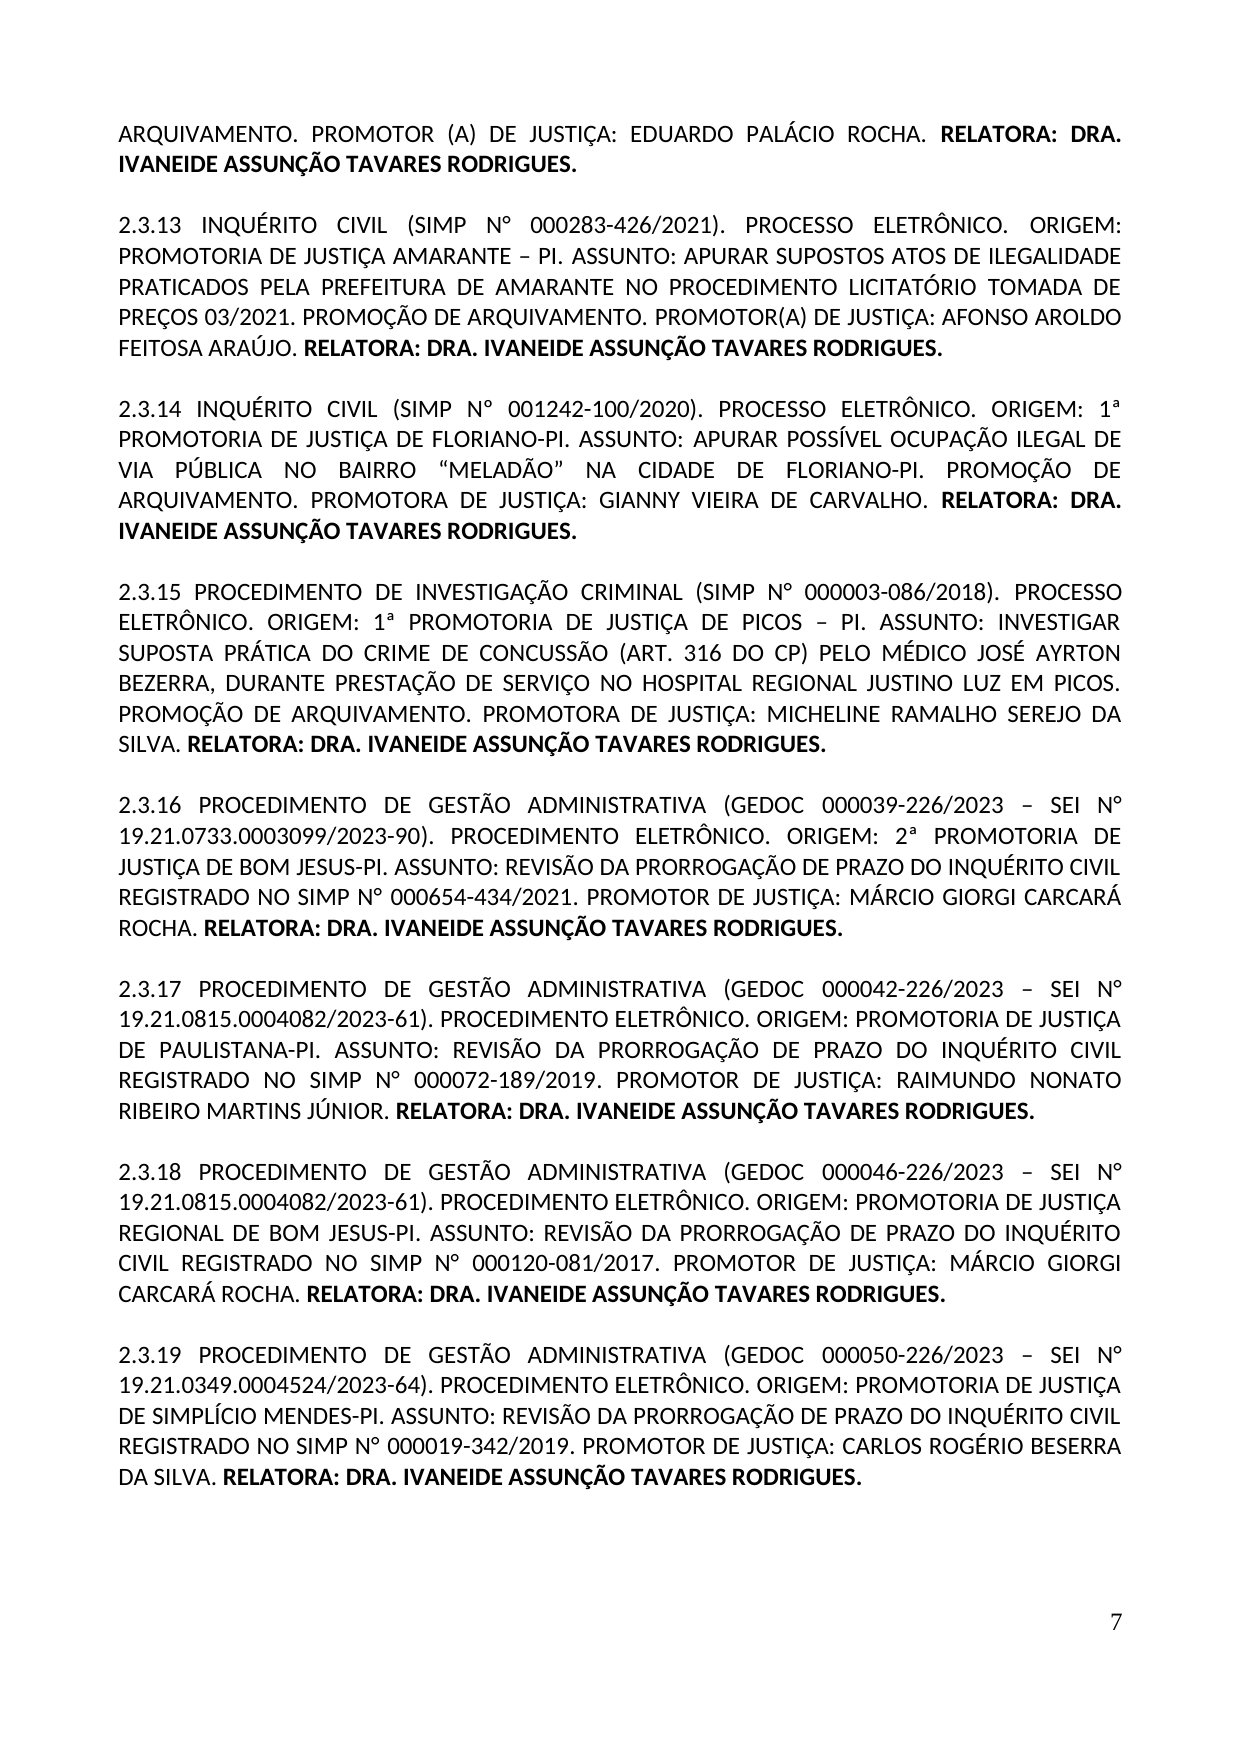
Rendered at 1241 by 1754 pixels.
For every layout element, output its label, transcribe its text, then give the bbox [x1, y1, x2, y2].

text 2.3.19 PROCEDIMENTO DE GESTÃO ADMINISTRATIVA (GEDOC 000050-226/2023 – SEI N° 19.21.0349.0004524/2023-64). PROCEDIMENTO ELETRÔNICO. ORIGEM: PROMOTORIA DE JUSTIÇA DE SIMPLÍCIO MENDES-PI. ASSUNTO: REVISÃO DA PRORROGAÇÃO DE PRAZO DO INQUÉRITO CIVIL REGISTRADO NO SIMP N° 000019-342/2019. PROMOTOR DE JUSTIÇA: CARLOS ROGÉRIO BESERRA DA SILVA. RELATORA: DRA. IVANEIDE ASSUNÇÃO TAVARES RODRIGUES. [118, 1339, 1122, 1492]
text ARQUIVAMENTO. PROMOTOR (A) DE JUSTIÇA: EDUARDO PALÁCIO ROCHA. RELATORA: DRA. IVANEIDE ASSUNÇÃO TAVARES RODRIGUES. [118, 118, 1122, 179]
text 2.3.13 INQUÉRITO CIVIL (SIMP N° 000283-426/2021). PROCESSO ELETRÔNICO. ORIGEM: PROMOTORIA DE JUSTIÇA AMARANTE – PI. ASSUNTO: APURAR SUPOSTOS ATOS DE ILEGALIDADE PRATICADOS PELA PREFEITURA DE AMARANTE NO PROCEDIMENTO LICITATÓRIO TOMADA DE PREÇOS 03/2021. PROMOÇÃO DE ARQUIVAMENTO. PROMOTOR(A) DE JUSTIÇA: AFONSO AROLDO FEITOSA ARAÚJO. RELATORA: DRA. IVANEIDE ASSUNÇÃO TAVARES RODRIGUES. [118, 210, 1122, 362]
text 2.3.17 PROCEDIMENTO DE GESTÃO ADMINISTRATIVA (GEDOC 000042-226/2023 – SEI N° 19.21.0815.0004082/2023-61). PROCEDIMENTO ELETRÔNICO. ORIGEM: PROMOTORIA DE JUSTIÇA DE PAULISTANA-PI. ASSUNTO: REVISÃO DA PRORROGAÇÃO DE PRAZO DO INQUÉRITO CIVIL REGISTRADO NO SIMP N° 000072-189/2019. PROMOTOR DE JUSTIÇA: RAIMUNDO NONATO RIBEIRO MARTINS JÚNIOR. RELATORA: DRA. IVANEIDE ASSUNÇÃO TAVARES RODRIGUES. [118, 973, 1122, 1125]
text 2.3.18 PROCEDIMENTO DE GESTÃO ADMINISTRATIVA (GEDOC 000046-226/2023 – SEI N° 19.21.0815.0004082/2023-61). PROCEDIMENTO ELETRÔNICO. ORIGEM: PROMOTORIA DE JUSTIÇA REGIONAL DE BOM JESUS-PI. ASSUNTO: REVISÃO DA PRORROGAÇÃO DE PRAZO DO INQUÉRITO CIVIL REGISTRADO NO SIMP N° 000120-081/2017. PROMOTOR DE JUSTIÇA: MÁRCIO GIORGI CARCARÁ ROCHA. RELATORA: DRA. IVANEIDE ASSUNÇÃO TAVARES RODRIGUES. [118, 1156, 1122, 1308]
text 2.3.16 PROCEDIMENTO DE GESTÃO ADMINISTRATIVA (GEDOC 000039-226/2023 – SEI N° 19.21.0733.0003099/2023-90). PROCEDIMENTO ELETRÔNICO. ORIGEM: 2ª PROMOTORIA DE JUSTIÇA DE BOM JESUS-PI. ASSUNTO: REVISÃO DA PRORROGAÇÃO DE PRAZO DO INQUÉRITO CIVIL REGISTRADO NO SIMP N° 000654-434/2021. PROMOTOR DE JUSTIÇA: MÁRCIO GIORGI CARCARÁ ROCHA. RELATORA: DRA. IVANEIDE ASSUNÇÃO TAVARES RODRIGUES. [118, 789, 1122, 942]
text 2.3.15 PROCEDIMENTO DE INVESTIGAÇÃO CRIMINAL (SIMP N° 000003-086/2018). PROCESSO ELETRÔNICO. ORIGEM: 1ª PROMOTORIA DE JUSTIÇA DE PICOS – PI. ASSUNTO: INVESTIGAR SUPOSTA PRÁTICA DO CRIME DE CONCUSSÃO (ART. 316 DO CP) PELO MÉDICO JOSÉ AYRTON BEZERRA, DURANTE PRESTAÇÃO DE SERVIÇO NO HOSPITAL REGIONAL JUSTINO LUZ EM PICOS. PROMOÇÃO DE ARQUIVAMENTO. PROMOTORA DE JUSTIÇA: MICHELINE RAMALHO SEREJO DA SILVA. RELATORA: DRA. IVANEIDE ASSUNÇÃO TAVARES RODRIGUES. [118, 576, 1122, 759]
text 2.3.14 INQUÉRITO CIVIL (SIMP Nº 001242-100/2020). PROCESSO ELETRÔNICO. ORIGEM: 1ª PROMOTORIA DE JUSTIÇA DE FLORIANO-PI. ASSUNTO: APURAR POSSÍVEL OCUPAÇÃO ILEGAL DE VIA PÚBLICA NO BAIRRO “MELADÃO” NA CIDADE DE FLORIANO-PI. PROMOÇÃO DE ARQUIVAMENTO. PROMOTORA DE JUSTIÇA: GIANNY VIEIRA DE CARVALHO. RELATORA: DRA. IVANEIDE ASSUNÇÃO TAVARES RODRIGUES. [118, 393, 1122, 545]
